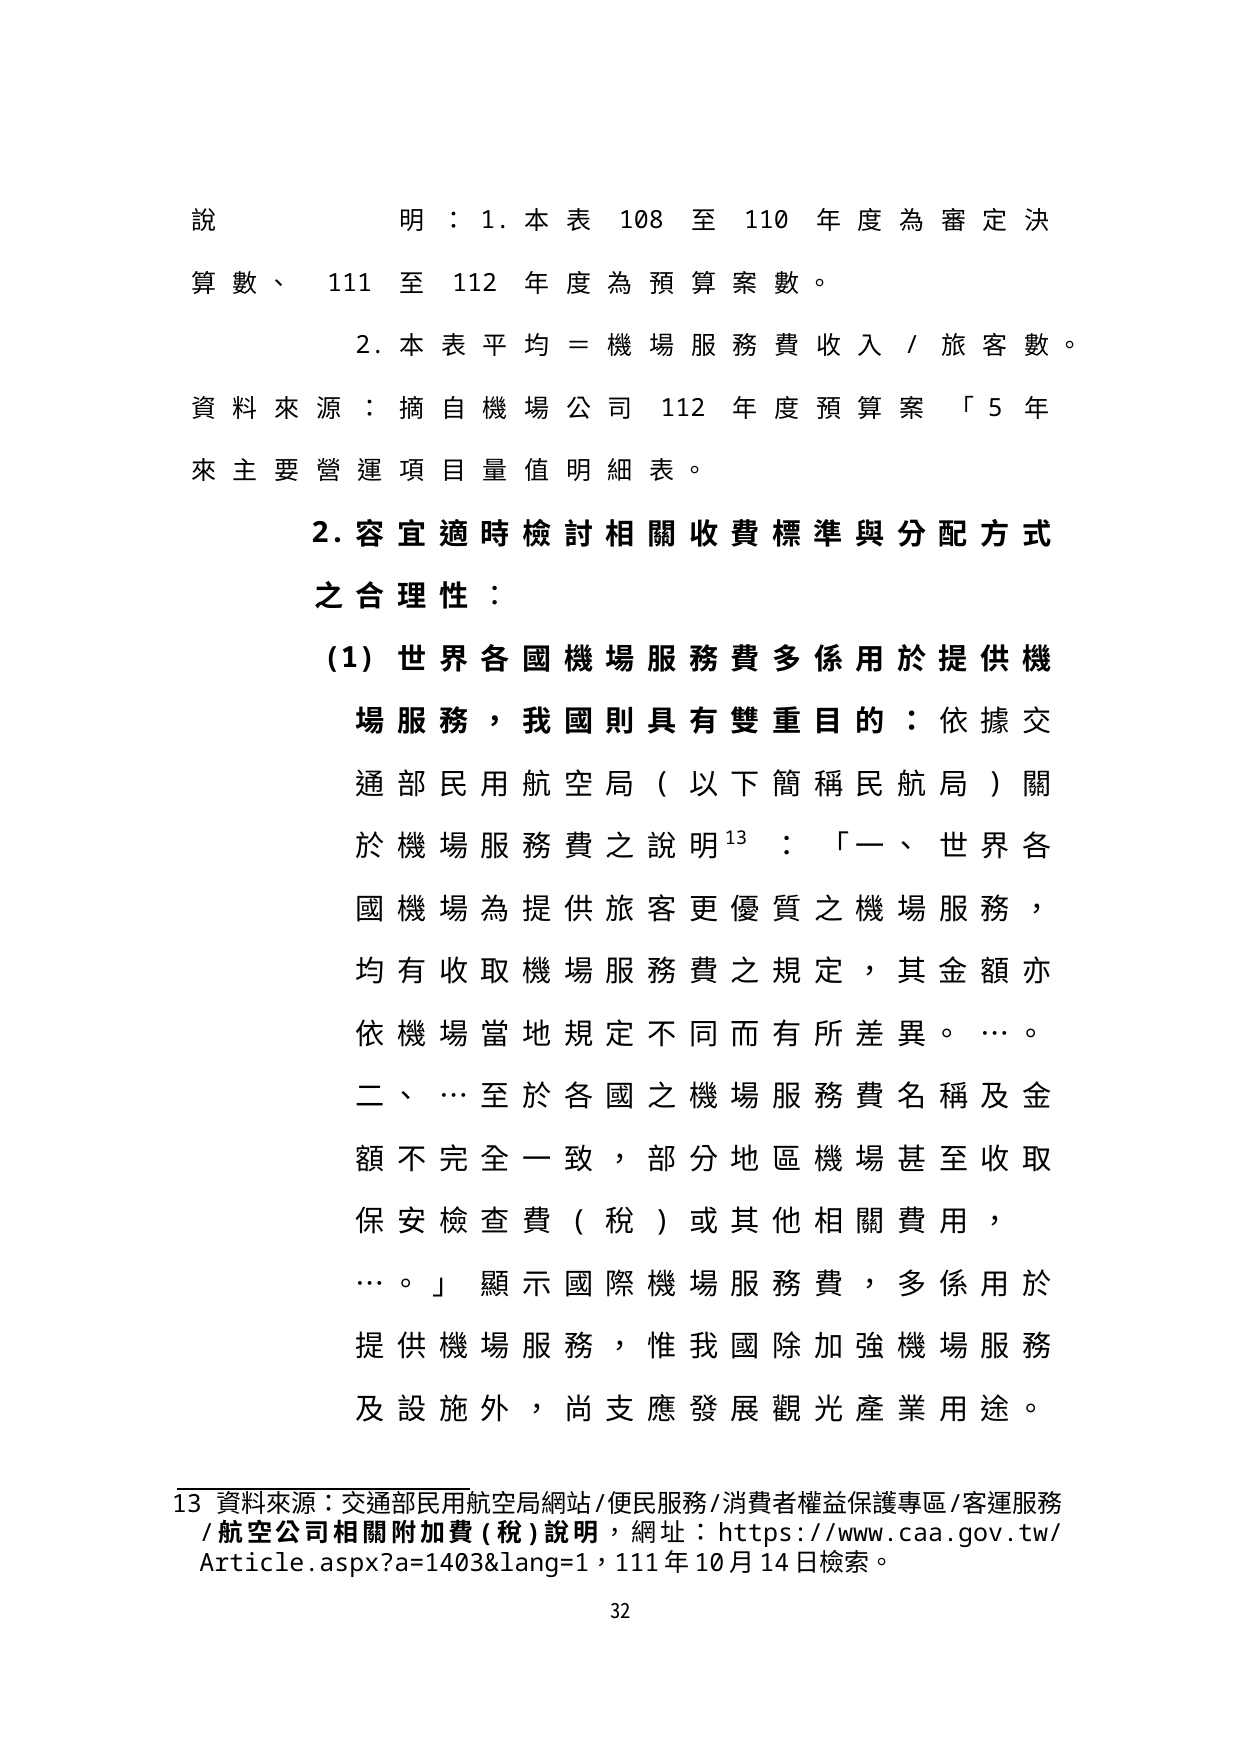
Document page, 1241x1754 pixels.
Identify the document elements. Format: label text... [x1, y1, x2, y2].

text 2.容宜適時檢討相關收費標準與分配方式之合理性： [271, 490, 1058, 615]
text 資料來源：摘自機場公司112年度預算案「5年來主要營運項目量值明細表。 [183, 365, 1058, 490]
text 資料來源：交通部民用航空局網站/便民服務/消費者權益保護專區/客運服務/航空公司相關附加費(稅)說明，網址：https://www.caa.gov.tw/Article.aspx?a=1403&lang=1，111年10月14日檢索。 [172, 1489, 1063, 1577]
text 2.本表平均＝機場服務費收入/旅客數。 [308, 302, 1058, 365]
text 說 明：1.本表108至110年度為審定決算數、111至112年度為預算案數。 [183, 177, 1058, 302]
text (1)世界各國機場服務費多係用於提供機場服務，我國則具有雙重目的：依據交通部民用航空局(以下簡稱民航局)關於機場服務費之說明：「一、世界各國機場為提供旅客更優質之機場服務，均有收取機場服務費之規定，其金額亦依機場當地規定不同而有所差異。…。二、…至於各國之機場服務費名稱及金額不完全一致，部分地區機場甚至收取保安檢查費(稅)或其他相關費用，…。」顯示國際機場服務費，多係用於提供機場服務，惟我國除加強機場服務及設施外，尚支應發展觀光產業用途。 [301, 615, 1058, 1427]
